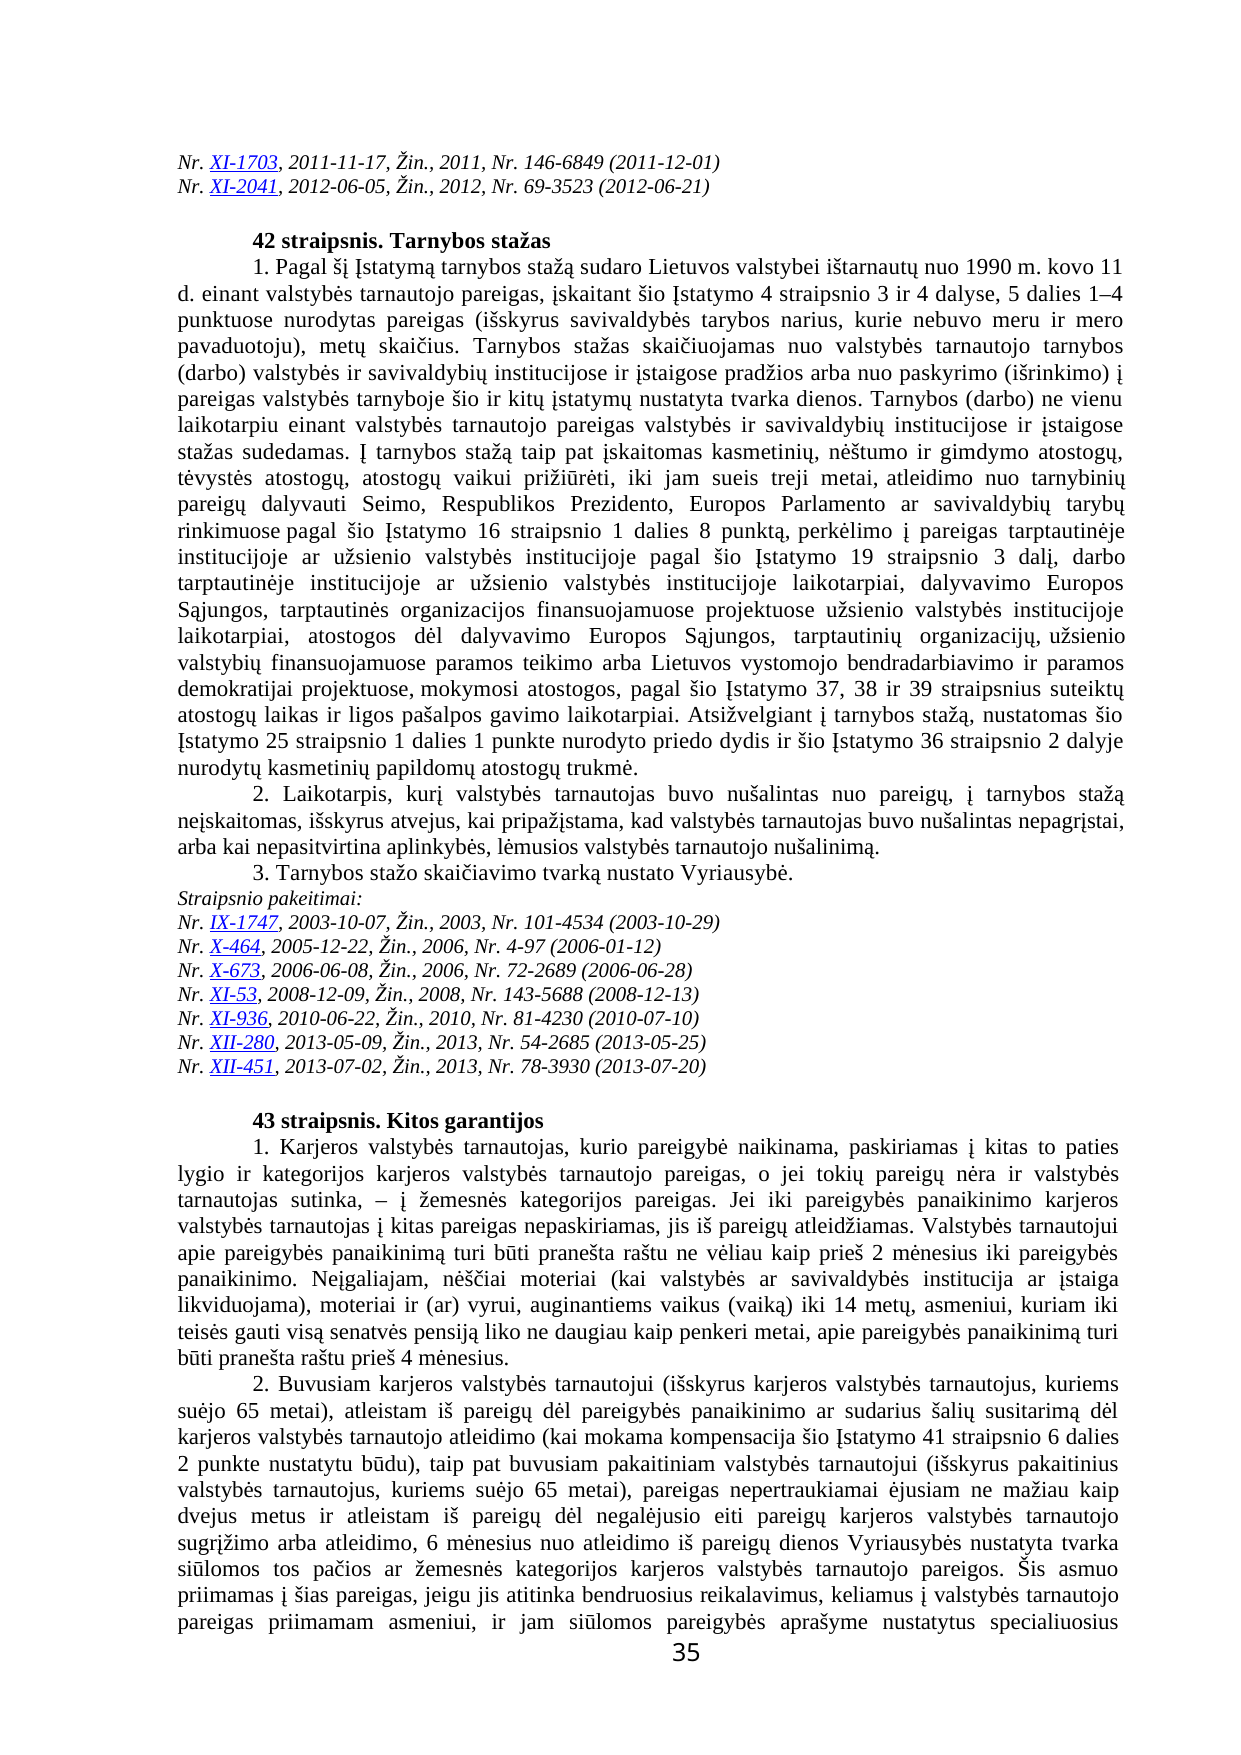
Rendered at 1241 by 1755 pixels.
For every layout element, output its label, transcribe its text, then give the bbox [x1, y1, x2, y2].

text Nr. XI-53, 2008-12-09, Žin., 2008, Nr. 143-5688 (2008-12-13) [177, 982, 1120, 1006]
text Nr. XII-451, 2013-07-02, Žin., 2013, Nr. 78-3930 (2013-07-20) [177, 1054, 1120, 1078]
text 2. Laikotarpis, kurį valstybės tarnautojas buvo nušalintas nuo pareigų, į tarnybos stažą neįskaitomas, išskyrus atvejus, kai pripažįstama, kad valstybės tarnautojas buvo nušalintas nepagrįstai, arba kai nepasitvirtina aplinkybės, lėmusios valstybės tarnautojo nušalinimą. [177, 780, 1126, 859]
text 1. Karjeros valstybės tarnautojas, kurio pareigybė naikinama, paskiriamas į kitas to paties lygio ir kategorijos karjeros valstybės tarnautojo pareigas, o jei tokių pareigų nėra ir valstybės tarnautojas sutinka, – į žemesnės kategorijos pareigas. Jei iki pareigybės panaikinimo karjeros valstybės tarnautojas į kitas pareigas nepaskiriamas, jis iš pareigų atleidžiamas. Valstybės tarnautojui apie pareigybės panaikinimą turi būti pranešta raštu ne vėliau kaip prieš 2 mėnesius iki pareigybės panaikinimo. Neįgaliajam, nėščiai moteriai (kai valstybės ar savivaldybės institucija ar įstaiga likviduojama), moteriai ir (ar) vyrui, auginantiems vaikus (vaiką) iki 14 metų, asmeniui, kuriam iki teisės gauti visą senatvės pensiją liko ne daugiau kaip penkeri metai, apie pareigybės panaikinimą turi būti pranešta raštu prieš 4 mėnesius. [177, 1133, 1120, 1371]
text 42 straipsnis. Tarnybos stažas [177, 227, 1126, 253]
text Nr. XI-2041, 2012-06-05, Žin., 2012, Nr. 69-3523 (2012-06-21) [177, 174, 1120, 198]
text Nr. X-673, 2006-06-08, Žin., 2006, Nr. 72-2689 (2006-06-28) [177, 958, 1120, 982]
text Nr. X-464, 2005-12-22, Žin., 2006, Nr. 4-97 (2006-01-12) [177, 934, 1120, 958]
text Nr. XI-936, 2010-06-22, Žin., 2010, Nr. 81-4230 (2010-07-10) [177, 1006, 1120, 1030]
text 2. Buvusiam karjeros valstybės tarnautojui (išskyrus karjeros valstybės tarnautojus, kuriems suėjo 65 metai), atleistam iš pareigų dėl pareigybės panaikinimo ar sudarius šalių susitarimą dėl karjeros valstybės tarnautojo atleidimo (kai mokama kompensacija šio Įstatymo 41 straipsnio 6 dalies 2 punkte nustatytu būdu), taip pat buvusiam pakaitiniam valstybės tarnautojui (išskyrus pakaitinius valstybės tarnautojus, kuriems suėjo 65 metai), pareigas nepertraukiamai ėjusiam ne mažiau kaip dvejus metus ir atleistam iš pareigų dėl negalėjusio eiti pareigų karjeros valstybės tarnautojo sugrįžimo arba atleidimo, 6 mėnesius nuo atleidimo iš pareigų dienos Vyriausybės nustatyta tvarka siūlomos tos pačios ar žemesnės kategorijos karjeros valstybės tarnautojo pareigos. Šis asmuo priimamas į šias pareigas, jeigu jis atitinka bendruosius reikalavimus, keliamus į valstybės tarnautojo pareigas priimamam asmeniui, ir jam siūlomos pareigybės aprašyme nustatytus specialiuosius [177, 1371, 1120, 1634]
text 1. Pagal šį Įstatymą tarnybos stažą sudaro Lietuvos valstybei ištarnautų nuo 1990 m. kovo 11 d. einant valstybės tarnautojo pareigas, įskaitant šio Įstatymo 4 straipsnio 3 ir 4 dalyse, 5 dalies 1–4 punktuose nurodytas pareigas (išskyrus savivaldybės tarybos narius, kurie nebuvo meru ir mero pavaduotoju), metų skaičius. Tarnybos stažas skaičiuojamas nuo valstybės tarnautojo tarnybos (darbo) valstybės ir savivaldybių institucijose ir įstaigose pradžios arba nuo paskyrimo (išrinkimo) į pareigas valstybės tarnyboje šio ir kitų įstatymų nustatyta tvarka dienos. Tarnybos (darbo) ne vienu laikotarpiu einant valstybės tarnautojo pareigas valstybės ir savivaldybių institucijose ir įstaigose stažas sudedamas. Į tarnybos stažą taip pat įskaitomas kasmetinių, nėštumo ir gimdymo atostogų, tėvystės atostogų, atostogų vaikui prižiūrėti, iki jam sueis treji metai, atleidimo nuo tarnybinių pareigų dalyvauti Seimo, Respublikos Prezidento, Europos Parlamento ar savivaldybių tarybų rinkimuose pagal šio Įstatymo 16 straipsnio 1 dalies 8 punktą, perkėlimo į pareigas tarptautinėje institucijoje ar užsienio valstybės institucijoje pagal šio Įstatymo 19 straipsnio 3 dalį, darbo tarptautinėje institucijoje ar užsienio valstybės institucijoje laikotarpiai, dalyvavimo Europos Sąjungos, tarptautinės organizacijos finansuojamuose projektuose užsienio valstybės institucijoje laikotarpiai, atostogos dėl dalyvavimo Europos Sąjungos, tarptautinių organizacijų, užsienio valstybių finansuojamuose paramos teikimo arba Lietuvos vystomojo bendradarbiavimo ir paramos demokratijai projektuose, mokymosi atostogos, pagal šio Įstatymo 37, 38 ir 39 straipsnius suteiktų atostogų laikas ir ligos pašalpos gavimo laikotarpiai. Atsižvelgiant į tarnybos stažą, nustatomas šio Įstatymo 25 straipsnio 1 dalies 1 punkte nurodyto priedo dydis ir šio Įstatymo 36 straipsnio 2 dalyje nurodytų kasmetinių papildomų atostogų trukmė. [177, 253, 1126, 780]
text Nr. IX-1747, 2003-10-07, Žin., 2003, Nr. 101-4534 (2003-10-29) [177, 910, 1120, 934]
text 43 straipsnis. Kitos garantijos [177, 1107, 1120, 1133]
text Straipsnio pakeitimai: [177, 886, 1126, 910]
text 3. Tarnybos stažo skaičiavimo tvarką nustato Vyriausybė. [177, 859, 1126, 886]
text Nr. XII-280, 2013-05-09, Žin., 2013, Nr. 54-2685 (2013-05-25) [177, 1030, 1120, 1054]
text Nr. XI-1703, 2011-11-17, Žin., 2011, Nr. 146-6849 (2011-12-01) [177, 150, 1120, 174]
